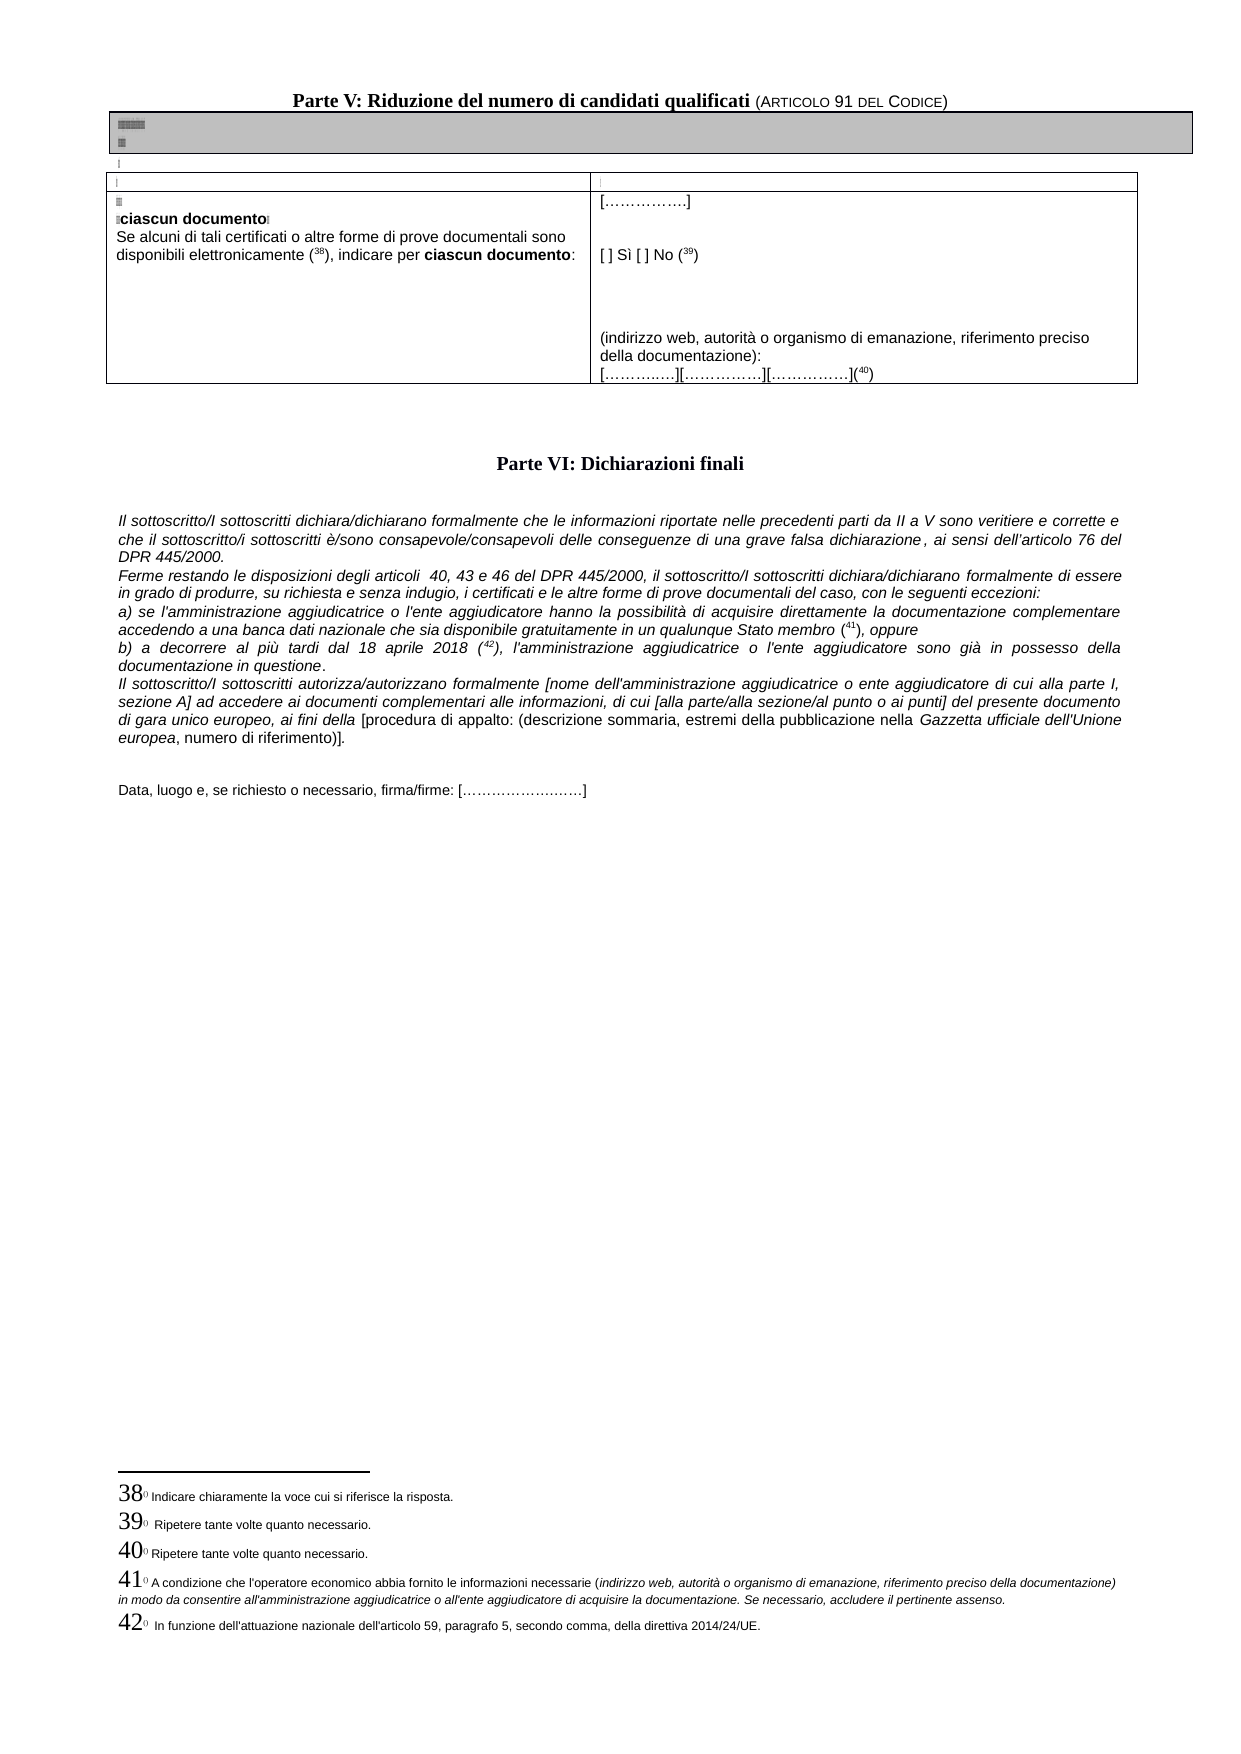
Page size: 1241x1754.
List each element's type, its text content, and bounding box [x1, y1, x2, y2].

title Parte VI: Dichiarazioni finali [118, 452, 1122, 475]
text Data, luogo e, se richiesto o necessario, firma/firme: [……………….……] [118, 781, 1122, 798]
text a) se l'amministrazione aggiudicatrice o l'ente aggiudicatore hanno la possibilità di acquisire direttamente la documentazione complementare accedendo a una banca dati nazionale che sia disponibile gratuitamente in un qualunque Stato membro (), oppure [118, 602, 1122, 638]
table_header Risposta: [591, 173, 1137, 191]
table_header Riduzione del numero [107, 173, 590, 191]
text Ferme restando le disposizioni degli articoli 40, 43 e 46 del DPR 445/2000, il sottoscritto/I sottoscritti dichiara/dichiarano formalmente di essere in grado di produrre, su richiesta e senza indugio, i certificati e le altre forme di prove documentali del caso, con le seguenti eccezioni: [118, 566, 1122, 602]
text () In funzione dell'attuazione nazionale dell'articolo 59, paragrafo 5, secondo comma, della direttiva 2014/24/UE. [118, 1607, 1122, 1636]
text () A condizione che l'operatore economico abbia fornito le informazioni necessarie (indirizzo web, autorità o organismo di emanazione, riferimento preciso della documentazione) in modo da consentire all'amministrazione aggiudicatrice o all'ente aggiudicatore di acquisire la documentazione. Se necessario, accludere il pertinente assenso. [118, 1564, 1122, 1607]
text b) a decorrere al più tardi dal 18 aprile 2018 (), l'amministrazione aggiudicatrice o l'ente aggiudicatore sono già in possesso della documentazione in questione. [118, 638, 1122, 674]
text Il sottoscritto/I sottoscritti dichiara/dichiarano formalmente che le informazioni riportate nelle precedenti parti da II a V sono veritiere e corrette e che il sottoscritto/i sottoscritti è/sono consapevole/consapevoli delle conseguenze di una grave falsa dichiarazione, ai sensi dell’articolo 76 del DPR 445/2000. [118, 512, 1122, 566]
text Parte V: Riduzione del numero di candidati qualificati (Articolo 91 del Codice) [118, 89, 1122, 111]
text Solo per le procedure ristrette, le procedure competitive con negoziazione, le procedure di dialogo competitivo e i partenariati per l'innovazione: [110, 129, 1192, 153]
text L'operatore economico dichiara: [118, 154, 1122, 172]
text L'operatore economico deve fornire informazioni solo se l'amministrazione aggiudicatrice o l'ente aggiudicatore ha specificato i criteri e le regole obiettivi e non discriminatori da applicare per limitare il numero di candidati che saranno invitati a presentare un'offerta o a partecipare al dialogo. Tali informazioni, che possono essere accompagnate da condizioni relative ai (tipi di) certificati o alle forme di prove documentali da produrre eventualmente, sono riportate nell'avviso o bando pertinente o nei documenti di gara ivi citati. [110, 113, 1192, 129]
text Il sottoscritto/I sottoscritti autorizza/autorizzano formalmente [nome dell'amministrazione aggiudicatrice o ente aggiudicatore di cui alla parte I, sezione A] ad accedere ai documenti complementari alle informazioni, di cui [alla parte/alla sezione/al punto o ai punti] del presente documento di gara unico europeo, ai fini della [procedura di appalto: (descrizione sommaria, estremi della pubblicazione nella Gazzetta ufficiale dell'Unione europea, numero di riferimento)]. [118, 674, 1122, 746]
table_cell Di soddisfare i criteri e le regole obiettivi e non discriminatori da applicare per limitare il numero di candidati, come di seguito indicato : Se sono richiesti determinati certificati o altre forme di prove documentali, indicare per ciascun documento se l'operatore economico dispone dei documenti richiesti: Se alcuni di tali certificati o altre forme di prove documentali sono disponibili elettronicamente (), indicare per ciascun documento: [107, 192, 590, 383]
table_cell […………….] [ ] Sì [ ] No () (indirizzo web, autorità o organismo di emanazione, riferimento preciso della documentazione): [………..…][……………][……………]() [591, 192, 1137, 383]
